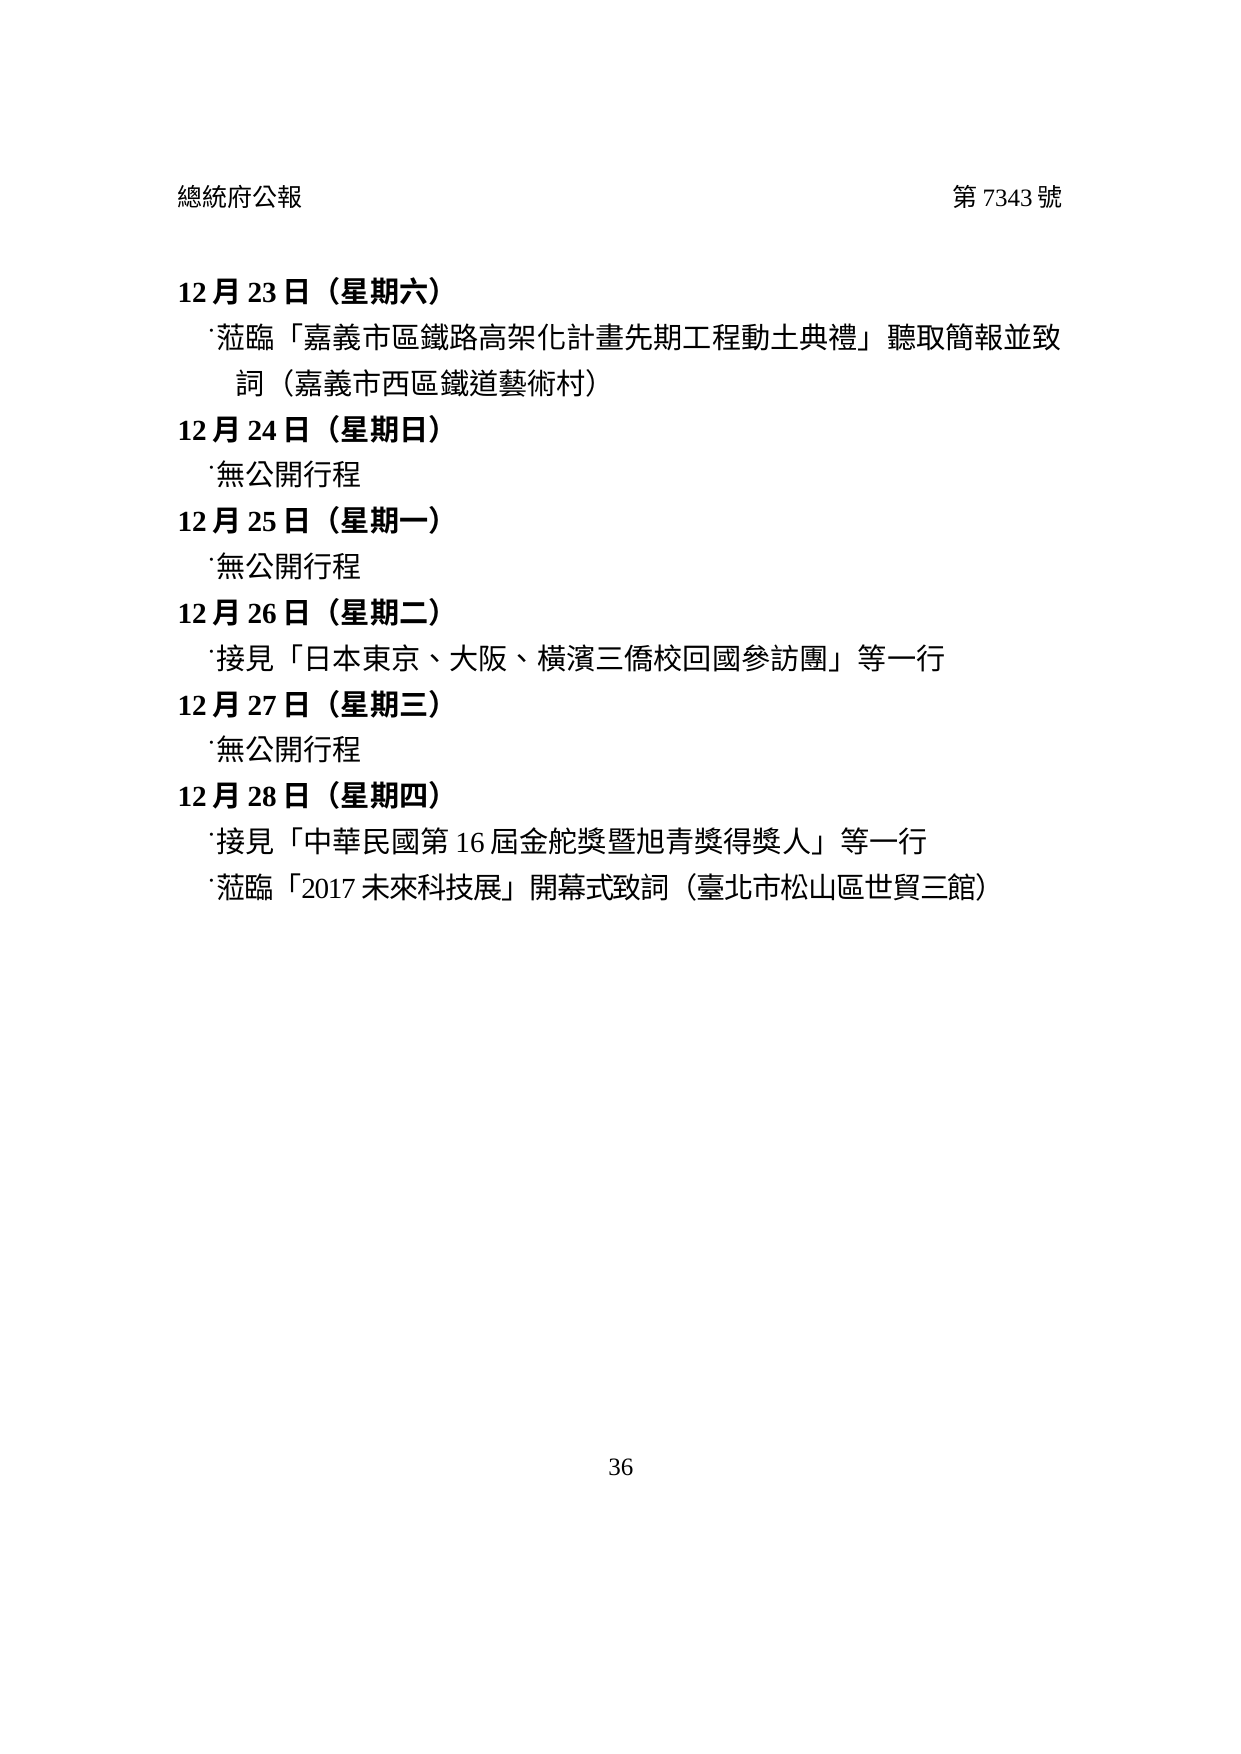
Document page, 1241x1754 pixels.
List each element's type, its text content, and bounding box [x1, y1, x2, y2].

text ˙蒞臨「2017未來科技展」開幕式致詞（臺北市松山區世貿三館） [206, 862, 1064, 907]
text ˙無公開行程 [206, 541, 1064, 587]
text ˙接見「日本東京、大阪、橫濱三僑校回國參訪團」等一行 [206, 632, 1064, 678]
text 12月23日（星期六） [177, 266, 1064, 312]
text 12月28日（星期四） [177, 770, 1064, 816]
text 12月27日（星期三） [177, 678, 1064, 724]
text ˙蒞臨「嘉義市區鐵路高架化計畫先期工程動土典禮」聽取簡報並致詞（嘉義市西區鐵道藝術村） [206, 312, 1064, 403]
text ˙無公開行程 [206, 724, 1064, 770]
text 12月24日（星期日） [177, 403, 1064, 449]
text ˙無公開行程 [206, 449, 1064, 495]
text ˙接見「中華民國第16屆金舵獎暨旭青獎得獎人」等一行 [206, 816, 1064, 862]
text 12月26日（星期二） [177, 587, 1064, 632]
text 12月25日（星期一） [177, 495, 1064, 541]
